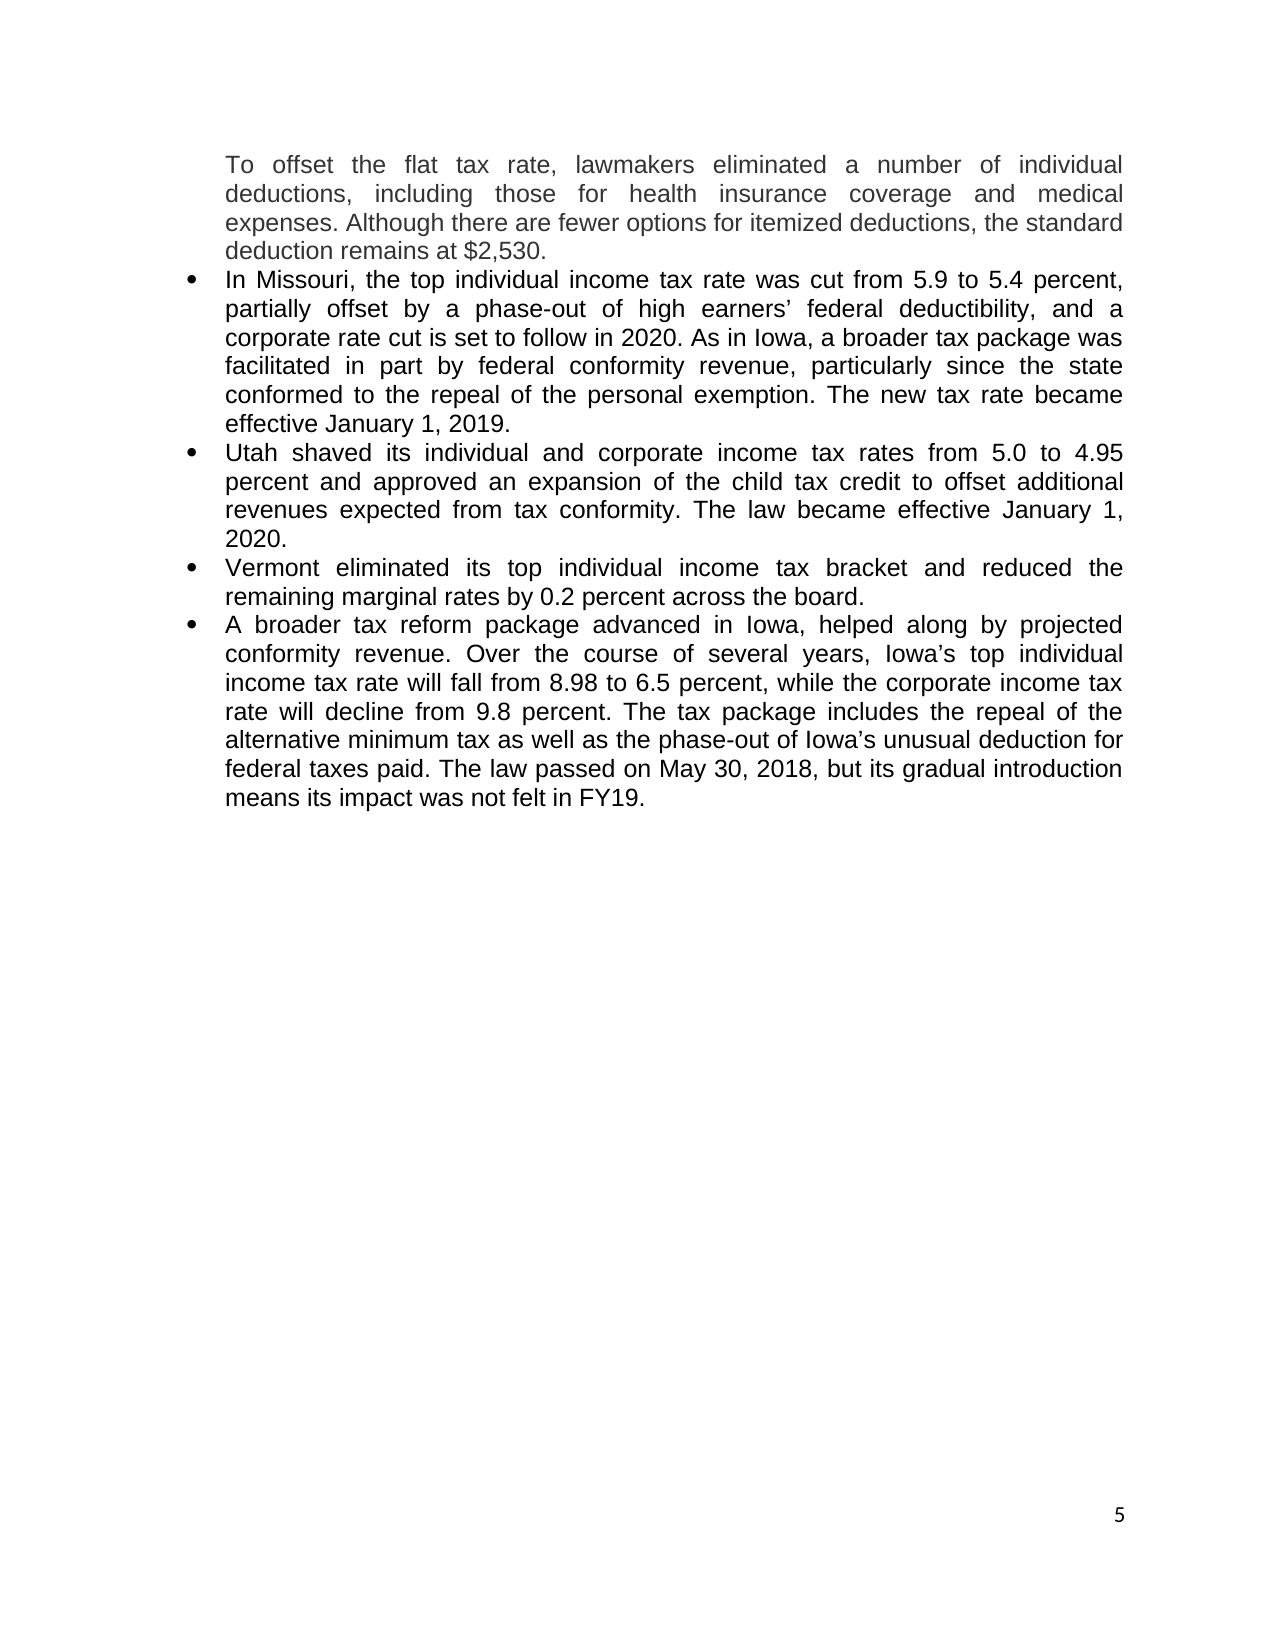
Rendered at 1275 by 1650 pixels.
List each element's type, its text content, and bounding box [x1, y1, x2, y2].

list Utah shaved its individual and corporate income tax rates from 5.0 to 4.95 percent and approved an expansion of the child tax credit to offset additional revenues expected from tax conformity. The law became effective January 1, 2020. [187, 438, 1125, 553]
list In Missouri, the top individual income tax rate was cut from 5.9 to 5.4 percent, partially offset by a phase-out of high earners’ federal deductibility, and a corporate rate cut is set to follow in 2020. As in Iowa, a broader tax package was facilitated in part by federal conformity revenue, particularly since the state conformed to the repeal of the personal exemption. The new tax rate became effective January 1, 2019. [187, 265, 1125, 438]
list To offset the flat tax rate, lawmakers eliminated a number of individual deductions, including those for health insurance coverage and medical expenses. Although there are fewer options for itemized deductions, the standard deduction remains at $2,530. [187, 150, 1125, 265]
list A broader tax reform package advanced in Iowa, helped along by projected conformity revenue. Over the course of several years, Iowa’s top individual income tax rate will fall from 8.98 to 6.5 percent, while the corporate income tax rate will decline from 9.8 percent. The tax package includes the repeal of the alternative minimum tax as well as the phase-out of Iowa’s unusual deduction for federal taxes paid. The law passed on May 30, 2018, but its gradual introduction means its impact was not felt in FY19. [187, 610, 1125, 812]
list Vermont eliminated its top individual income tax bracket and reduced the remaining marginal rates by 0.2 percent across the board. [187, 553, 1125, 610]
